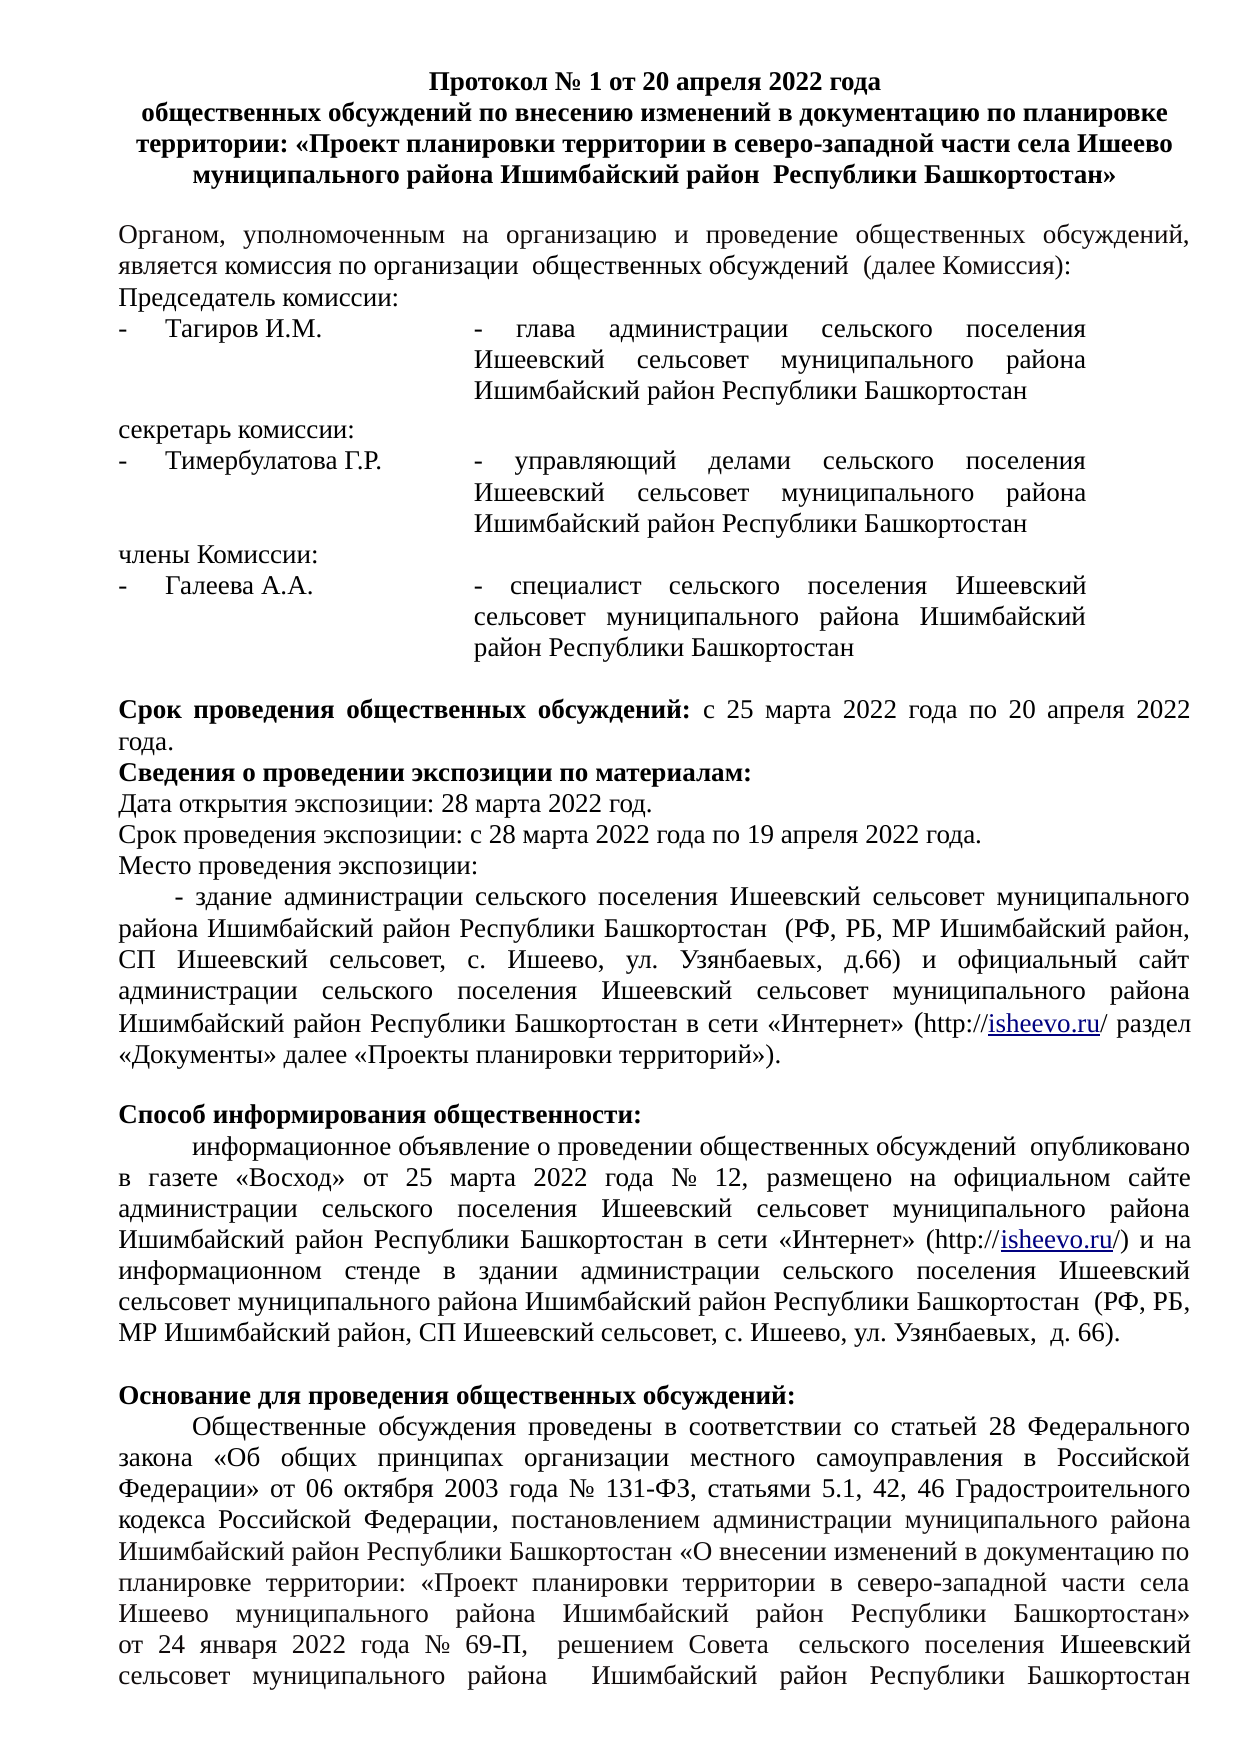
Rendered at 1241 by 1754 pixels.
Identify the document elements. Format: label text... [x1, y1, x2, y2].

text Общественные обсуждения проведены в соответствии со статьей 28 Федерального закона «Об общих принципах организации местного самоуправления в Российской Федерации» от 06 октября 2003 года № 131-ФЗ, статьями 5.1, 42, 46 Градостроительного кодекса Российской Федерации, постановлением администрации муниципального района Ишимбайский район Республики Башкортостан «О внесении изменений в документацию по планировке территории: «Проект планировки территории в северо-западной части села Ишеево муниципального района Ишимбайский район Республики Башкортостан» от 24 января 2022 года № 69-П, решением Совета сельского поселения Ишеевский сельсовет муниципального района Ишимбайский район Республики Башкортостан [118, 1410, 1191, 1690]
text - здание администрации сельского поселения Ишеевский сельсовет муниципального района Ишимбайский район Республики Башкортостан (РФ, РБ, МР Ишимбайский район, СП Ишеевский сельсовет, с. Ишеево, ул. Узянбаевых, д.66) и официальный сайт администрации сельского поселения Ишеевский сельсовет муниципального района Ишимбайский район Республики Башкортостан в сети «Интернет» (http://isheevo.ru/ раздел «Документы» далее «Проекты планировки территорий»). [118, 881, 1191, 1070]
table_header - [107, 569, 154, 662]
text информационное объявление о проведении общественных обсуждений опубликовано в газете «Восход» от 25 марта 2022 года № 12, размещено на официальном сайте администрации сельского поселения Ишеевский сельсовет муниципального района Ишимбайский район Республики Башкортостан в сети «Интернет» (http://isheevo.ru/) и на информационном стенде в здании администрации сельского поселения Ишеевский сельсовет муниципального района Ишимбайский район Республики Башкортостан (РФ, РБ, МР Ишимбайский район, СП Ишеевский сельсовет, с. Ишеево, ул. Узянбаевых, д. 66). [118, 1130, 1191, 1348]
table_header - управляющий делами сельского поселения Ишеевский сельсовет муниципального района Ишимбайский район Республики Башкортостан [463, 445, 1098, 538]
text Протокол № 1 от 20 апреля 2022 года [118, 65, 1191, 96]
table_header - специалист сельского поселения Ишеевский сельсовет муниципального района Ишимбайский район Республики Башкортостан [463, 569, 1098, 662]
table_header Тимербулатова Г.Р. [154, 445, 462, 538]
text Сведения о проведении экспозиции по материалам: [118, 756, 1191, 787]
text общественных обсуждений по внесению изменений в документацию по планировке территории: «Проект планировки территории в северо-западной части села Ишеево муниципального района Ишимбайский район Республики Башкортостан» [118, 96, 1191, 189]
text Способ информирования общественности: [118, 1098, 1191, 1130]
text секретарь комиссии: [118, 413, 1191, 444]
text члены Комиссии: [118, 538, 1191, 569]
text Срок проведения общественных обсуждений: с 25 марта 2022 года по 20 апреля 2022 года. [118, 694, 1191, 756]
text Органом, уполномоченным на организацию и проведение общественных обсуждений, является комиссия по организации общественных обсуждений (далее Комиссия): [118, 218, 1191, 281]
table_header - [107, 445, 154, 538]
text Председатель комиссии: [118, 281, 1191, 312]
text Дата открытия экспозиции: 28 марта 2022 год. [118, 787, 1191, 818]
text Срок проведения экспозиции: с 28 марта 2022 года по 19 апреля 2022 года. [118, 818, 1191, 849]
text Основание для проведения общественных обсуждений: [118, 1379, 1191, 1410]
table_header Галеева А.А. [154, 569, 462, 662]
table_header - [107, 312, 154, 413]
table_header Тагиров И.М. [154, 312, 462, 413]
table_header - глава администрации сельского поселения Ишеевский сельсовет муниципального района Ишимбайский район Республики Башкортостан [463, 312, 1098, 413]
text Место проведения экспозиции: [118, 849, 1191, 881]
